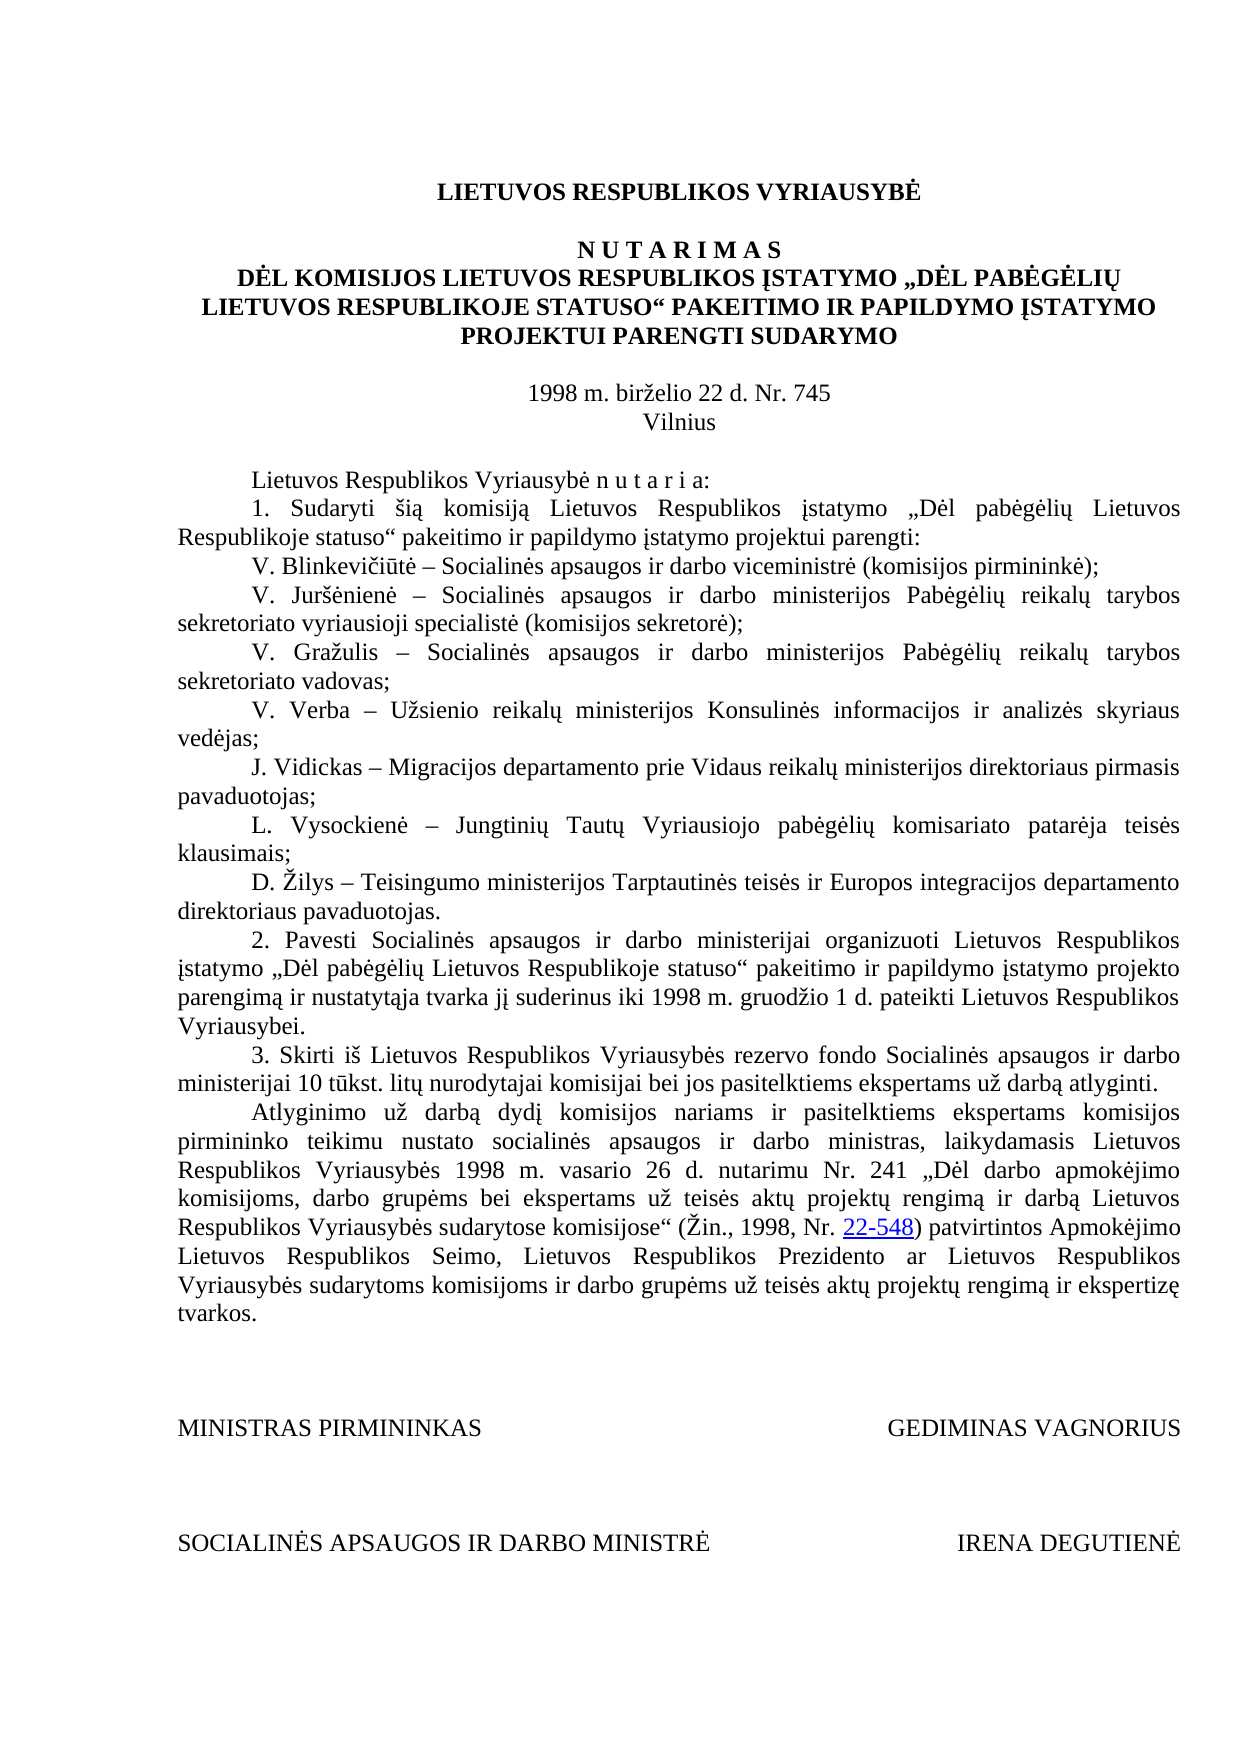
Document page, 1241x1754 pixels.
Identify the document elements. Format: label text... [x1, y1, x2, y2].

text MINISTRAS PIRMININKAS GEDIMINAS VAGNORIUS [177, 1413, 1181, 1442]
text L. Vysockienė – Jungtinių Tautų Vyriausiojo pabėgėlių komisariato patarėja teisės klausimais; [177, 810, 1181, 867]
text Lietuvos Respublikos Vyriausybė nutaria: [177, 465, 1181, 493]
text V. Juršėnienė – Socialinės apsaugos ir darbo ministerijos Pabėgėlių reikalų tarybos sekretoriato vyriausioji specialistė (komisijos sekretorė); [177, 580, 1181, 637]
text LIETUVOS RESPUBLIKOS VYRIAUSYBĖ [177, 177, 1181, 206]
text DĖL KOMISIJOS LIETUVOS RESPUBLIKOS ĮSTATYMO „DĖL PABĖGĖLIŲ LIETUVOS RESPUBLIKOJE STATUSO“ PAKEITIMO IR PAPILDYMO ĮSTATYMO PROJEKTUI PARENGTI SUDARYMO [177, 263, 1181, 350]
text N U T A R I M A S [177, 235, 1181, 263]
text D. Žilys – Teisingumo ministerijos Tarptautinės teisės ir Europos integracijos departamento direktoriaus pavaduotojas. [177, 867, 1181, 925]
text 1998 m. birželio 22 d. Nr. 745 [177, 378, 1181, 407]
text 3. Skirti iš Lietuvos Respublikos Vyriausybės rezervo fondo Socialinės apsaugos ir darbo ministerijai 10 tūkst. litų nurodytajai komisijai bei jos pasitelktiems ekspertams už darbą atlyginti. [177, 1040, 1181, 1097]
text Atlyginimo už darbą dydį komisijos nariams ir pasitelktiems ekspertams komisijos pirmininko teikimu nustato socialinės apsaugos ir darbo ministras, laikydamasis Lietuvos Respublikos Vyriausybės 1998 m. vasario 26 d. nutarimu Nr. 241 „Dėl darbo apmokėjimo komisijoms, darbo grupėms bei ekspertams už teisės aktų projektų rengimą ir darbą Lietuvos Respublikos Vyriausybės sudarytose komisijose“ (Žin., 1998, Nr. 22-548) patvirtintos Apmokėjimo Lietuvos Respublikos Seimo, Lietuvos Respublikos Prezidento ar Lietuvos Respublikos Vyriausybės sudarytoms komisijoms ir darbo grupėms už teisės aktų projektų rengimą ir ekspertizę tvarkos. [177, 1097, 1181, 1327]
text SOCIALINĖS APSAUGOS IR DARBO MINISTRĖ IRENA DEGUTIENĖ [177, 1528, 1181, 1557]
text V. Blinkevičiūtė – Socialinės apsaugos ir darbo viceministrė (komisijos pirmininkė); [177, 551, 1181, 580]
text 1. Sudaryti šią komisiją Lietuvos Respublikos įstatymo „Dėl pabėgėlių Lietuvos Respublikoje statuso“ pakeitimo ir papildymo įstatymo projektui parengti: [177, 493, 1181, 551]
text Vilnius [177, 407, 1181, 436]
text V. Gražulis – Socialinės apsaugos ir darbo ministerijos Pabėgėlių reikalų tarybos sekretoriato vadovas; [177, 637, 1181, 695]
text 2. Pavesti Socialinės apsaugos ir darbo ministerijai organizuoti Lietuvos Respublikos įstatymo „Dėl pabėgėlių Lietuvos Respublikoje statuso“ pakeitimo ir papildymo įstatymo projekto parengimą ir nustatytąja tvarka jį suderinus iki 1998 m. gruodžio 1 d. pateikti Lietuvos Respublikos Vyriausybei. [177, 925, 1181, 1040]
text V. Verba – Užsienio reikalų ministerijos Konsulinės informacijos ir analizės skyriaus vedėjas; [177, 695, 1181, 752]
text J. Vidickas – Migracijos departamento prie Vidaus reikalų ministerijos direktoriaus pirmasis pavaduotojas; [177, 752, 1181, 810]
